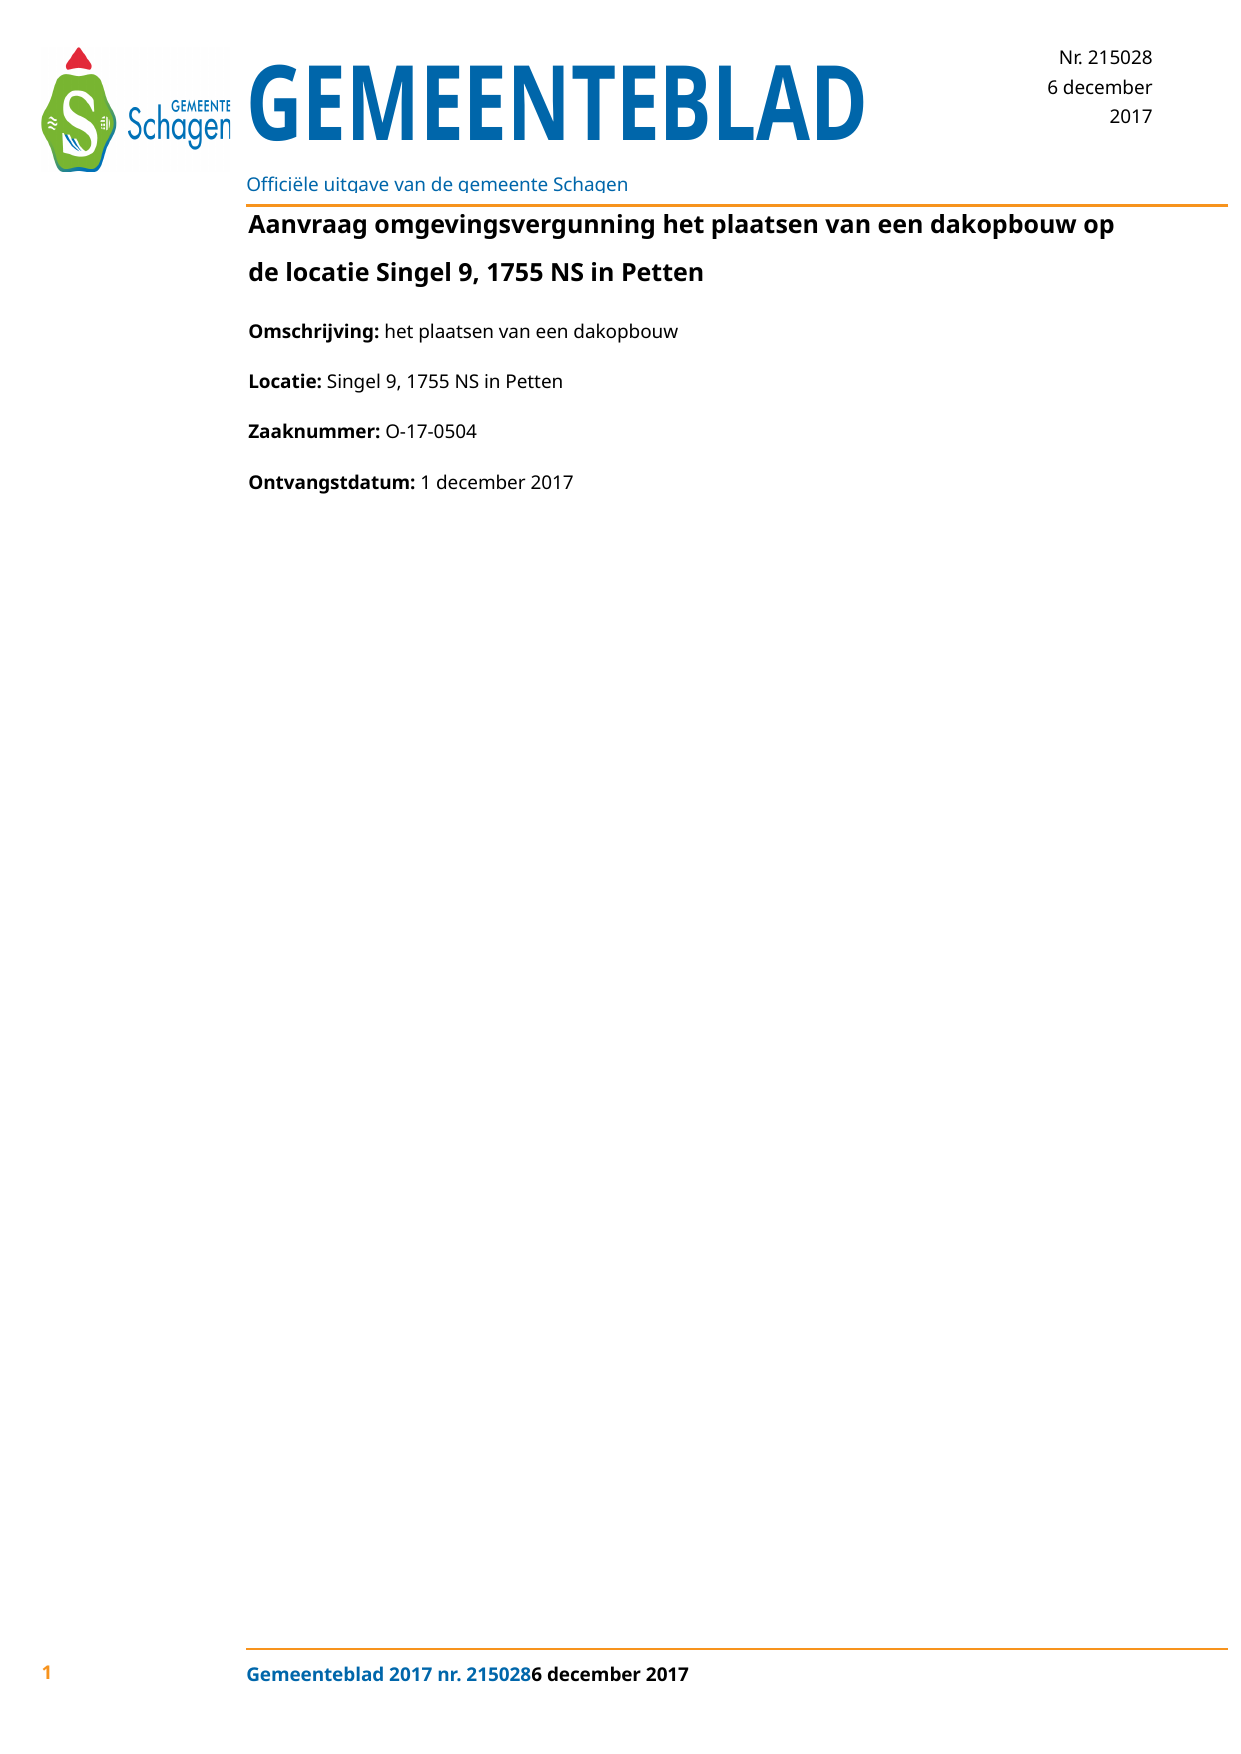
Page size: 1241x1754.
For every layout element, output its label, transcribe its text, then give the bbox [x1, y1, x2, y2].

text Locatie: Singel 9, 1755 NS in Petten [248, 368, 1152, 394]
text Ontvangstdatum: 1 december 2017 [248, 469, 1152, 495]
text Omschrijving: het plaatsen van een dakopbouw [248, 318, 1152, 344]
text Aanvraag omgevingsvergunning het plaatsen van een dakopbouw op de locatie Singel 9, 1755 NS in Petten [248, 207, 1152, 288]
picture [41, 47, 231, 172]
text Zaaknummer: O-17-0504 [248, 419, 1152, 444]
